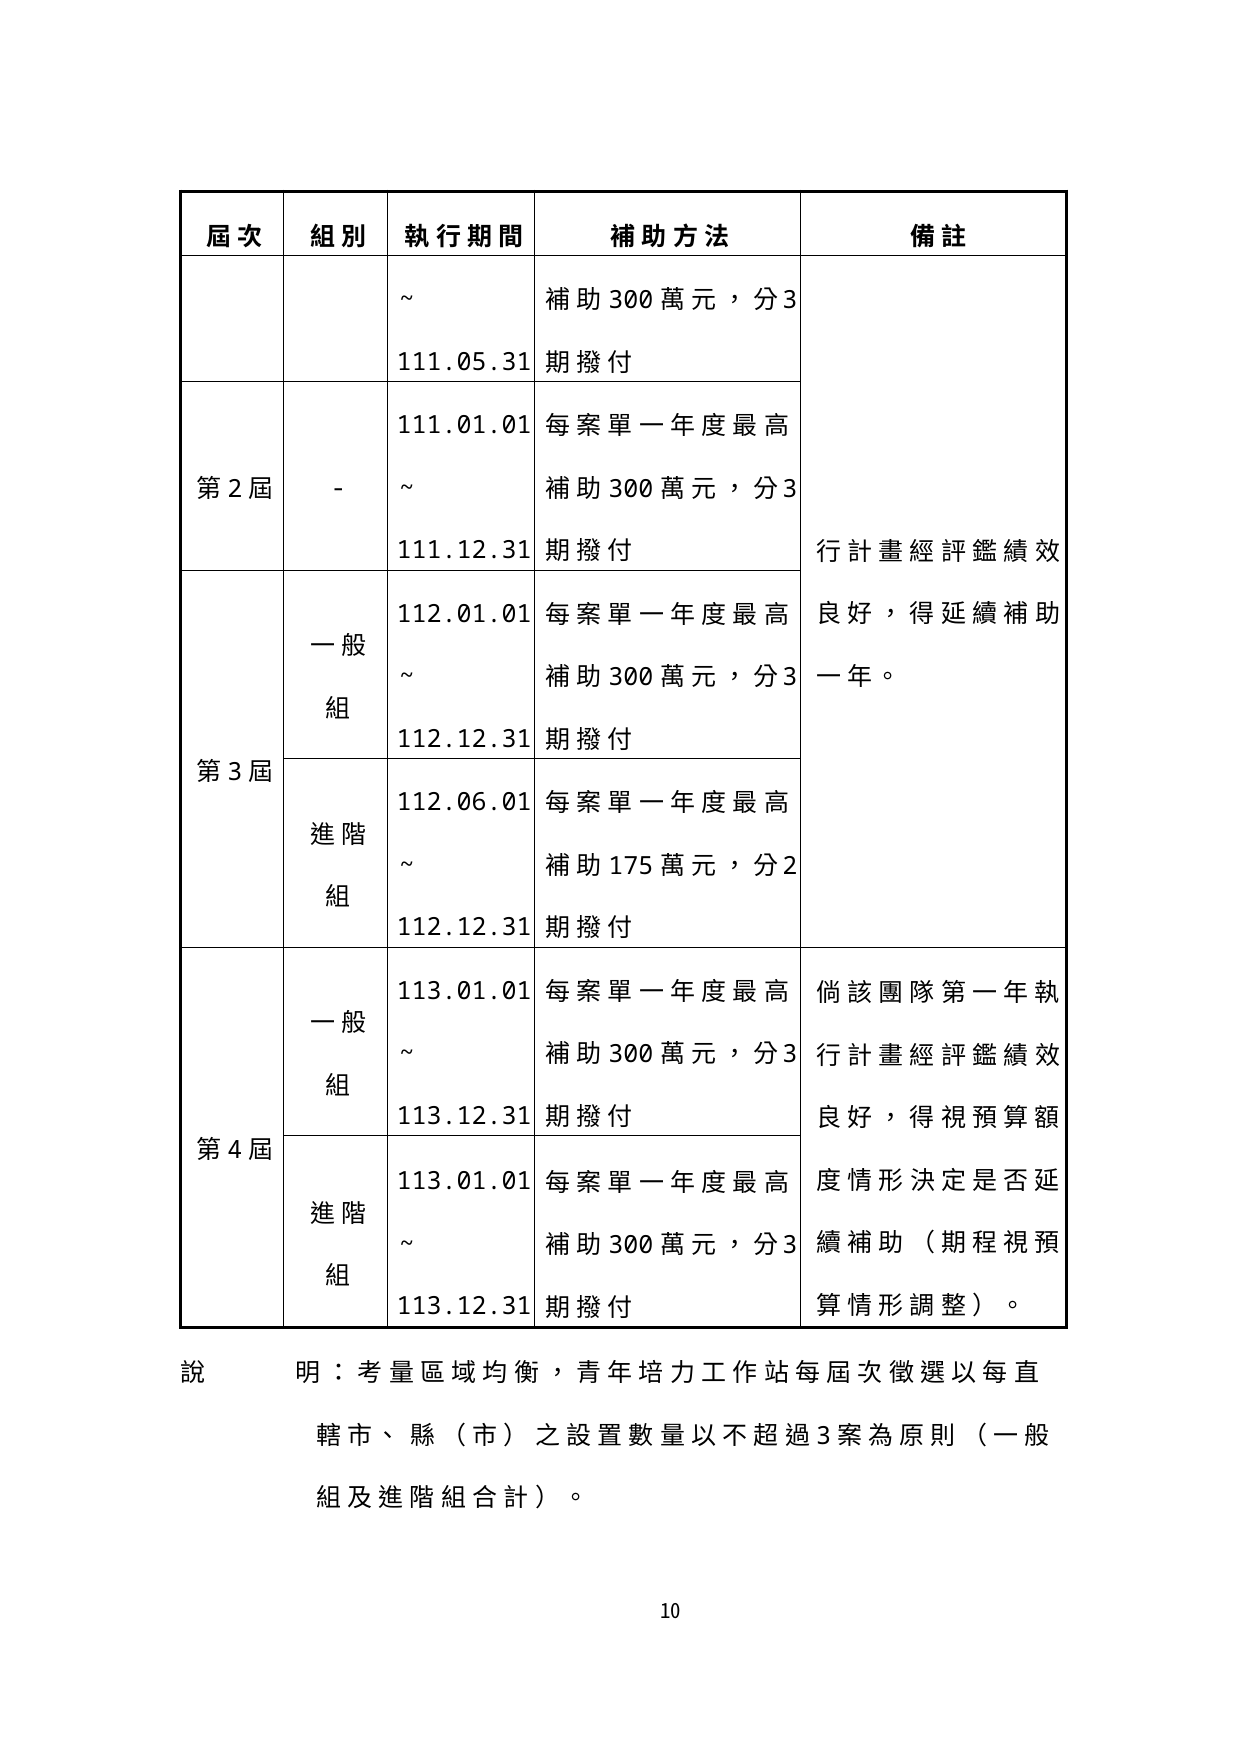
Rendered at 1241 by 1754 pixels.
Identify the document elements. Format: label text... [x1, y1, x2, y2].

table_header 組別 [284, 193, 387, 255]
table_cell 113.01.01~ 113.12.31 [388, 1136, 534, 1326]
table_cell 第2屆 [182, 382, 283, 570]
table_cell 111.01.01~ 111.12.31 [388, 382, 534, 570]
text 說 明：考量區域均衡，青年培力工作站每屆次徵選以每直轄市、縣（市）之設置數量以不超過3案為原則（一般組及進階組合計）。 [177, 1329, 1063, 1517]
table_header 執行期間 [388, 193, 534, 255]
table_cell - [284, 256, 387, 381]
table_cell 進階組 [284, 1136, 387, 1326]
table_cell 第3屆 [182, 571, 283, 947]
table_cell 一般組 [284, 948, 387, 1135]
table_cell ~ 111.05.31 [388, 256, 534, 381]
table_header 屆次 [182, 193, 283, 255]
table_cell 每案單一年度最高補助300萬元，分3期撥付 [535, 948, 800, 1135]
table_cell 補助300萬元，分3期撥付 [535, 256, 800, 381]
table_header 補助方法 [535, 193, 800, 255]
table_header 備註 [801, 193, 1065, 255]
table_cell 倘該團隊第一年執行計畫經評鑑績效良好，得視預算額度情形決定是否延續補助（期程視預算情形調整）。 [801, 948, 1065, 1326]
table_cell 113.01.01~ 113.12.31 [388, 948, 534, 1135]
table_cell 行計畫經評鑑績效良好，得延續補助一年。 [801, 256, 1065, 947]
table_cell [182, 256, 283, 381]
table_cell 一般組 [284, 571, 387, 758]
table_cell 進階組 [284, 759, 387, 947]
table_cell 第4屆 [182, 948, 283, 1326]
table_cell 112.01.01~ 112.12.31 [388, 571, 534, 758]
table_cell 112.06.01~ 112.12.31 [388, 759, 534, 947]
table_cell 每案單一年度最高補助300萬元，分3期撥付 [535, 382, 800, 570]
table_cell - [284, 382, 387, 570]
table_cell 每案單一年度最高補助175萬元，分2期撥付 [535, 759, 800, 947]
table_cell 每案單一年度最高補助300萬元，分3期撥付 [535, 571, 800, 758]
table_cell 每案單一年度最高補助300萬元，分3期撥付 [535, 1136, 800, 1326]
